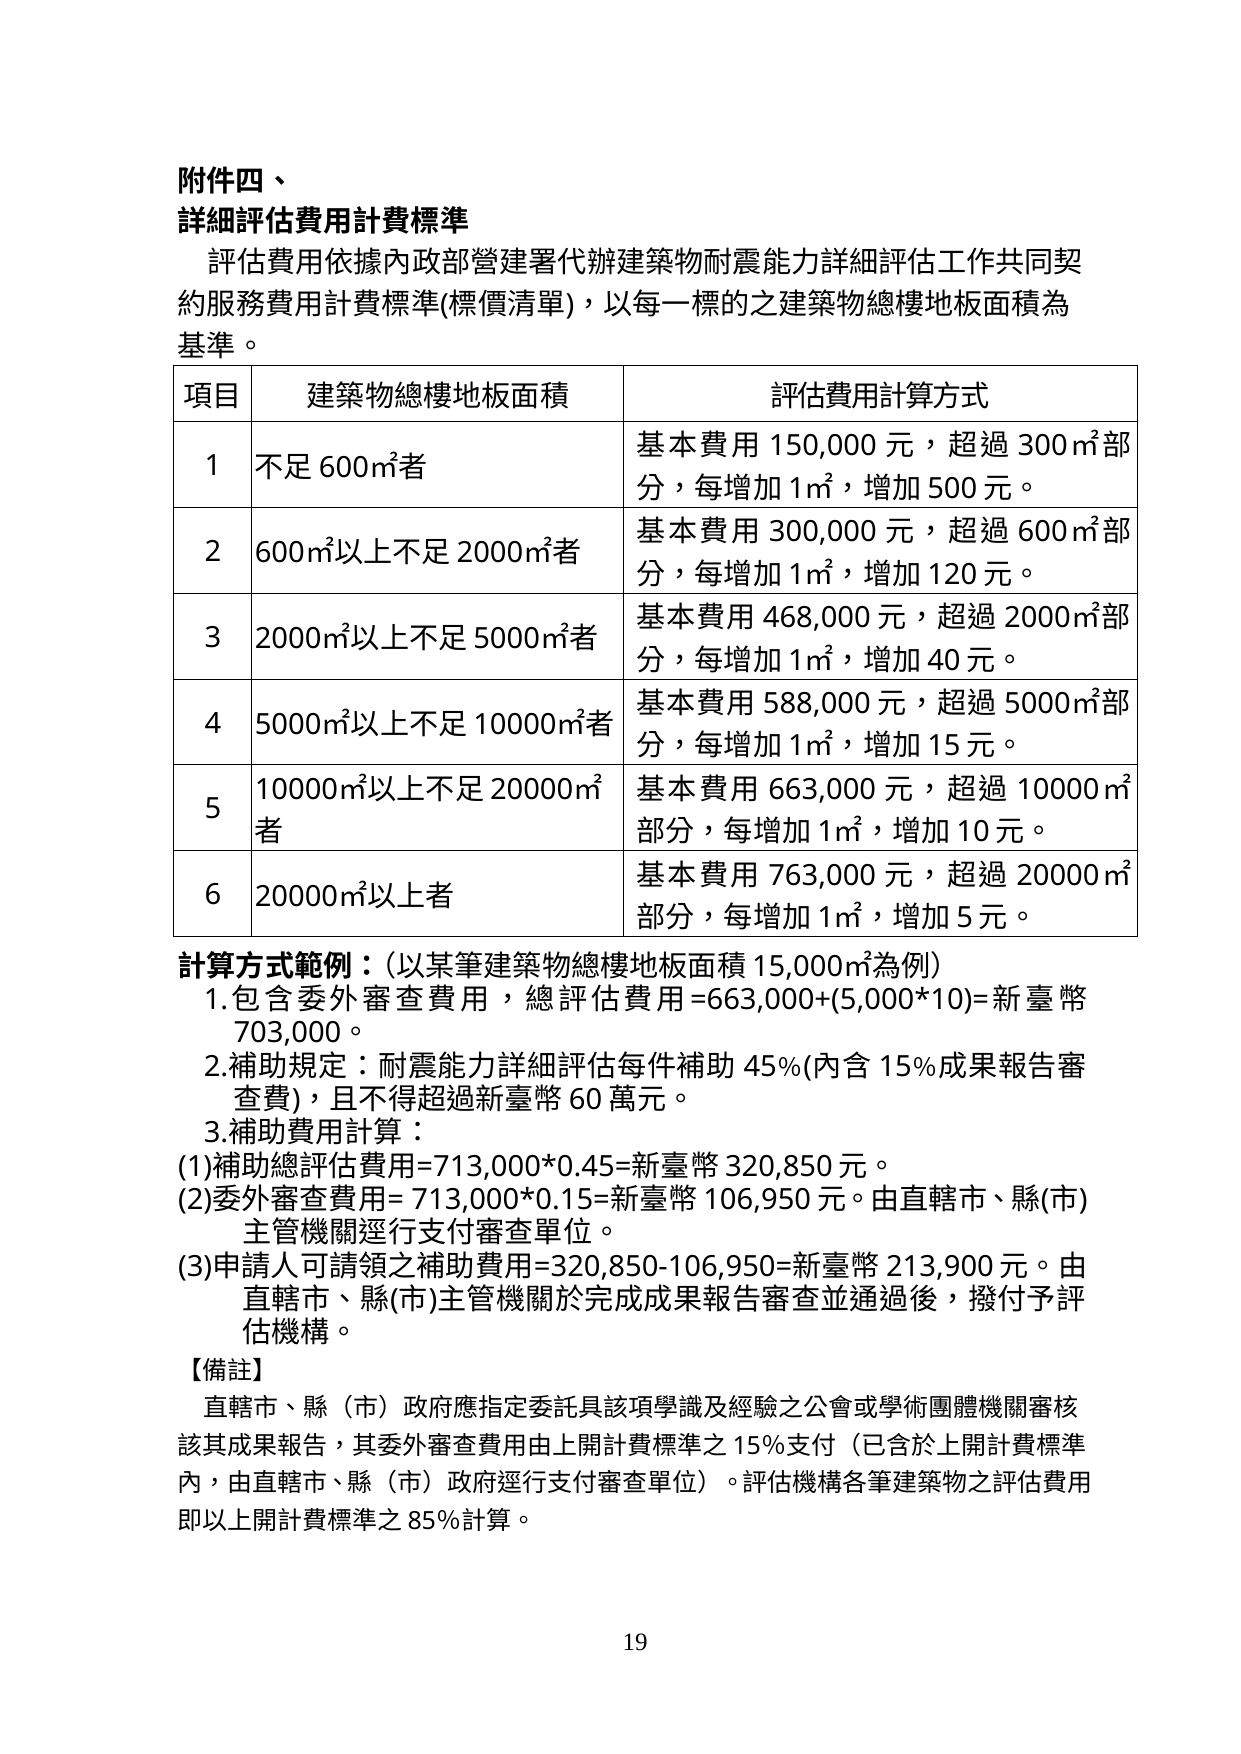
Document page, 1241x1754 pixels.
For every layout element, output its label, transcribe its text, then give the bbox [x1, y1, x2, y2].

table_header 建築物總樓地板面積 [252, 366, 623, 421]
table_cell 基本費用300,000元，超過600㎡部分，每增加1㎡，增加120元。 [624, 508, 1137, 593]
table_cell 基本費用763,000元，超過20000㎡部分，每增加1㎡，增加5元。 [624, 851, 1137, 936]
table_cell 4 [174, 680, 251, 764]
table_cell 基本費用468,000元，超過2000㎡部分，每增加1㎡，增加40元。 [624, 594, 1137, 678]
table_header 評估費用計算方式 [624, 366, 1137, 421]
text (2)委外審查費用= 713,000*0.15=新臺幣106,950元。由直轄市、縣(市)主管機關逕行支付審查單位。 [140, 1183, 1087, 1249]
table_cell 不足600㎡者 [252, 422, 623, 507]
table_cell 5000㎡以上不足10000㎡者 [252, 680, 623, 764]
text 附件四、 [177, 164, 1092, 198]
text 1.包含委外審查費用，總評估費用=663,000+(5,000*10)=新臺幣703,000。 [203, 983, 1087, 1049]
text 評估費用依據內政部營建署代辦建築物耐震能力詳細評估工作共同契約服務費用計費標準(標價清單)，以每一標的之建築物總樓地板面積為基準。 [177, 239, 1092, 364]
table_cell 6 [174, 851, 251, 936]
text 詳細評估費用計費標準 [177, 198, 1092, 239]
text (3)申請人可請領之補助費用=320,850-106,950=新臺幣213,900元。由直轄市、縣(市)主管機關於完成成果報告審查並通過後，撥付予評估機構。 [140, 1249, 1087, 1349]
table_cell 5 [174, 765, 251, 850]
text 3.補助費用計算： [203, 1116, 1087, 1149]
table_cell 3 [174, 594, 251, 678]
text 【備註】 [177, 1349, 1092, 1387]
table_cell 基本費用663,000元，超過10000㎡部分，每增加1㎡，增加10元。 [624, 765, 1137, 850]
table_cell 基本費用150,000元，超過300㎡部分，每增加1㎡，增加500元。 [624, 422, 1137, 507]
table_cell 2 [174, 508, 251, 593]
text (1)補助總評估費用=713,000*0.45=新臺幣320,850元。 [140, 1149, 1087, 1183]
table_cell 2000㎡以上不足5000㎡者 [252, 594, 623, 678]
text 2.補助規定：耐震能力詳細評估每件補助45％(內含15％成果報告審查費)，且不得超過新臺幣60萬元。 [203, 1049, 1087, 1116]
text 計算方式範例：（以某筆建築物總樓地板面積15,000㎡為例） [177, 949, 1087, 983]
table_header 項目 [174, 366, 251, 421]
table_cell 600㎡以上不足2000㎡者 [252, 508, 623, 593]
table_cell 10000㎡以上不足20000㎡者 [252, 765, 623, 850]
table_cell 20000㎡以上者 [252, 851, 623, 936]
table_cell 基本費用588,000元，超過5000㎡部分，每增加1㎡，增加15元。 [624, 680, 1137, 764]
text 直轄市、縣（市）政府應指定委託具該項學識及經驗之公會或學術團體機關審核該其成果報告，其委外審查費用由上開計費標準之15％支付（已含於上開計費標準內，由直轄市、縣（市）政府逕行支付審查單位）。評估機構各筆建築物之評估費用，即以上開計費標準之85％計算。 [177, 1387, 1092, 1537]
table_cell 1 [174, 422, 251, 507]
